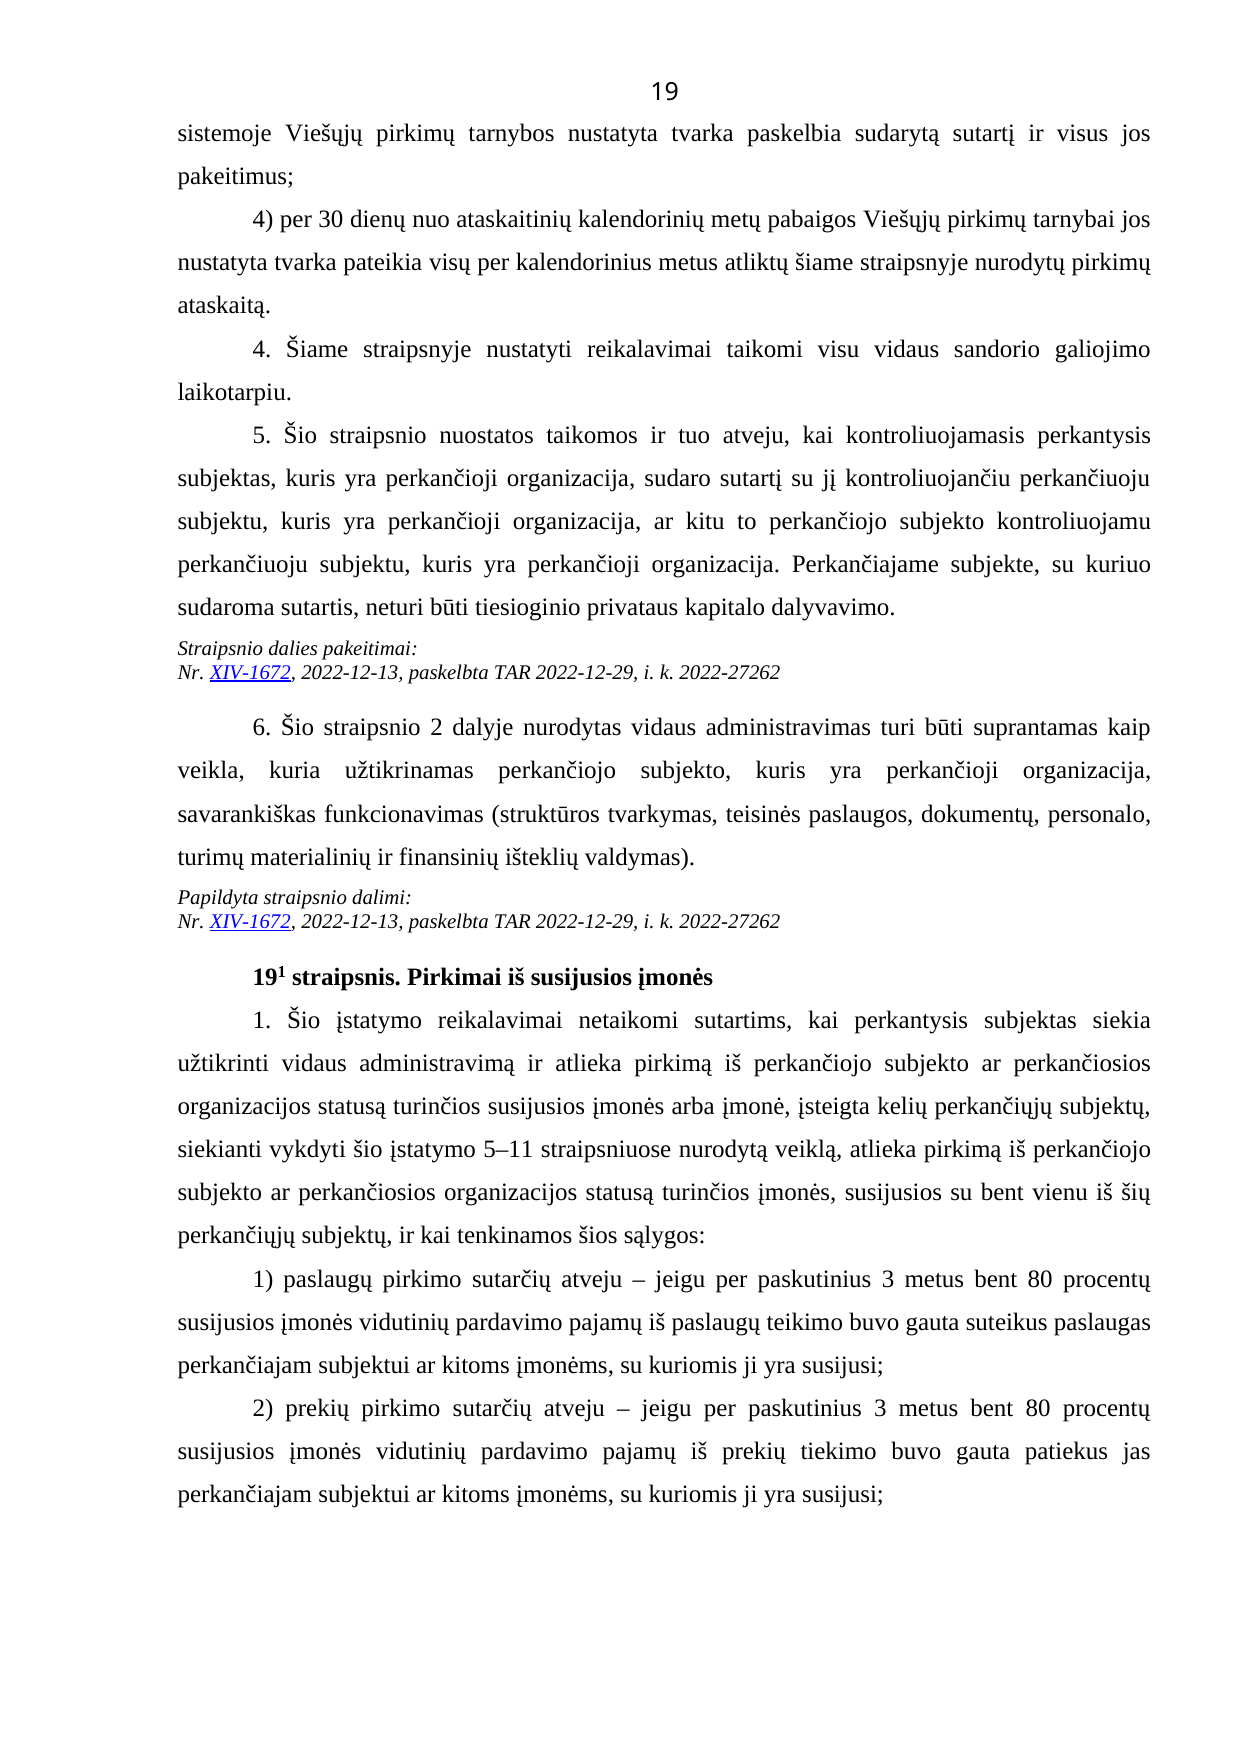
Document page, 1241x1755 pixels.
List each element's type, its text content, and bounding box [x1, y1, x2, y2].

text 1) paslaugų pirkimo sutarčių atveju – jeigu per paskutinius 3 metus bent 80 procentų susijusios įmonės vidutinių pardavimo pajamų iš paslaugų teikimo buvo gauta suteikus paslaugas perkančiajam subjektui ar kitoms įmonėms, su kuriomis ji yra susijusi; [177, 1264, 1152, 1379]
text Papildyta straipsnio dalimi: [177, 885, 1152, 909]
text 5. Šio straipsnio nuostatos taikomos ir tuo atveju, kai kontroliuojamasis perkantysis subjektas, kuris yra perkančioji organizacija, sudaro sutartį su jį kontroliuojančiu perkančiuoju subjektu, kuris yra perkančioji organizacija, ar kitu to perkančiojo subjekto kontroliuojamu perkančiuoju subjektu, kuris yra perkančioji organizacija. Perkančiajame subjekte, su kuriuo sudaroma sutartis, neturi būti tiesioginio privataus kapitalo dalyvavimo. [177, 420, 1152, 621]
text 6. Šio straipsnio 2 dalyje nurodytas vidaus administravimas turi būti suprantamas kaip veikla, kuria užtikrinamas perkančiojo subjekto, kuris yra perkančioji organizacija, savarankiškas funkcionavimas (struktūros tvarkymas, teisinės paslaugos, dokumentų, personalo, turimų materialinių ir finansinių išteklių valdymas). [177, 712, 1152, 871]
text 4) per 30 dienų nuo ataskaitinių kalendorinių metų pabaigos Viešųjų pirkimų tarnybai jos nustatyta tvarka pateikia visų per kalendorinius metus atliktų šiame straipsnyje nurodytų pirkimų ataskaitą. [177, 204, 1152, 319]
text 2) prekių pirkimo sutarčių atveju – jeigu per paskutinius 3 metus bent 80 procentų susijusios įmonės vidutinių pardavimo pajamų iš prekių tiekimo buvo gauta patiekus jas perkančiajam subjektui ar kitoms įmonėms, su kuriomis ji yra susijusi; [177, 1393, 1152, 1508]
text Straipsnio dalies pakeitimai: [177, 636, 1152, 660]
text Nr. XIV-1672, 2022-12-13, paskelbta TAR 2022-12-29, i. k. 2022-27262 [177, 660, 1152, 684]
text sistemoje Viešųjų pirkimų tarnybos nustatyta tvarka paskelbia sudarytą sutartį ir visus jos pakeitimus; [177, 118, 1152, 190]
text 1. Šio įstatymo reikalavimai netaikomi sutartims, kai perkantysis subjektas siekia užtikrinti vidaus administravimą ir atlieka pirkimą iš perkančiojo subjekto ar perkančiosios organizacijos statusą turinčios susijusios įmonės arba įmonė, įsteigta kelių perkančiųjų subjektų, siekianti vykdyti šio įstatymo 5–11 straipsniuose nurodytą veiklą, atlieka pirkimą iš perkančiojo subjekto ar perkančiosios organizacijos statusą turinčios įmonės, susijusios su bent vienu iš šių perkančiųjų subjektų, ir kai tenkinamos šios sąlygos: [177, 1005, 1152, 1249]
text 4. Šiame straipsnyje nustatyti reikalavimai taikomi visu vidaus sandorio galiojimo laikotarpiu. [177, 334, 1152, 406]
text Nr. XIV-1672, 2022-12-13, paskelbta TAR 2022-12-29, i. k. 2022-27262 [177, 909, 1152, 933]
text 191 straipsnis. Pirkimai iš susijusios įmonės [177, 962, 1152, 991]
